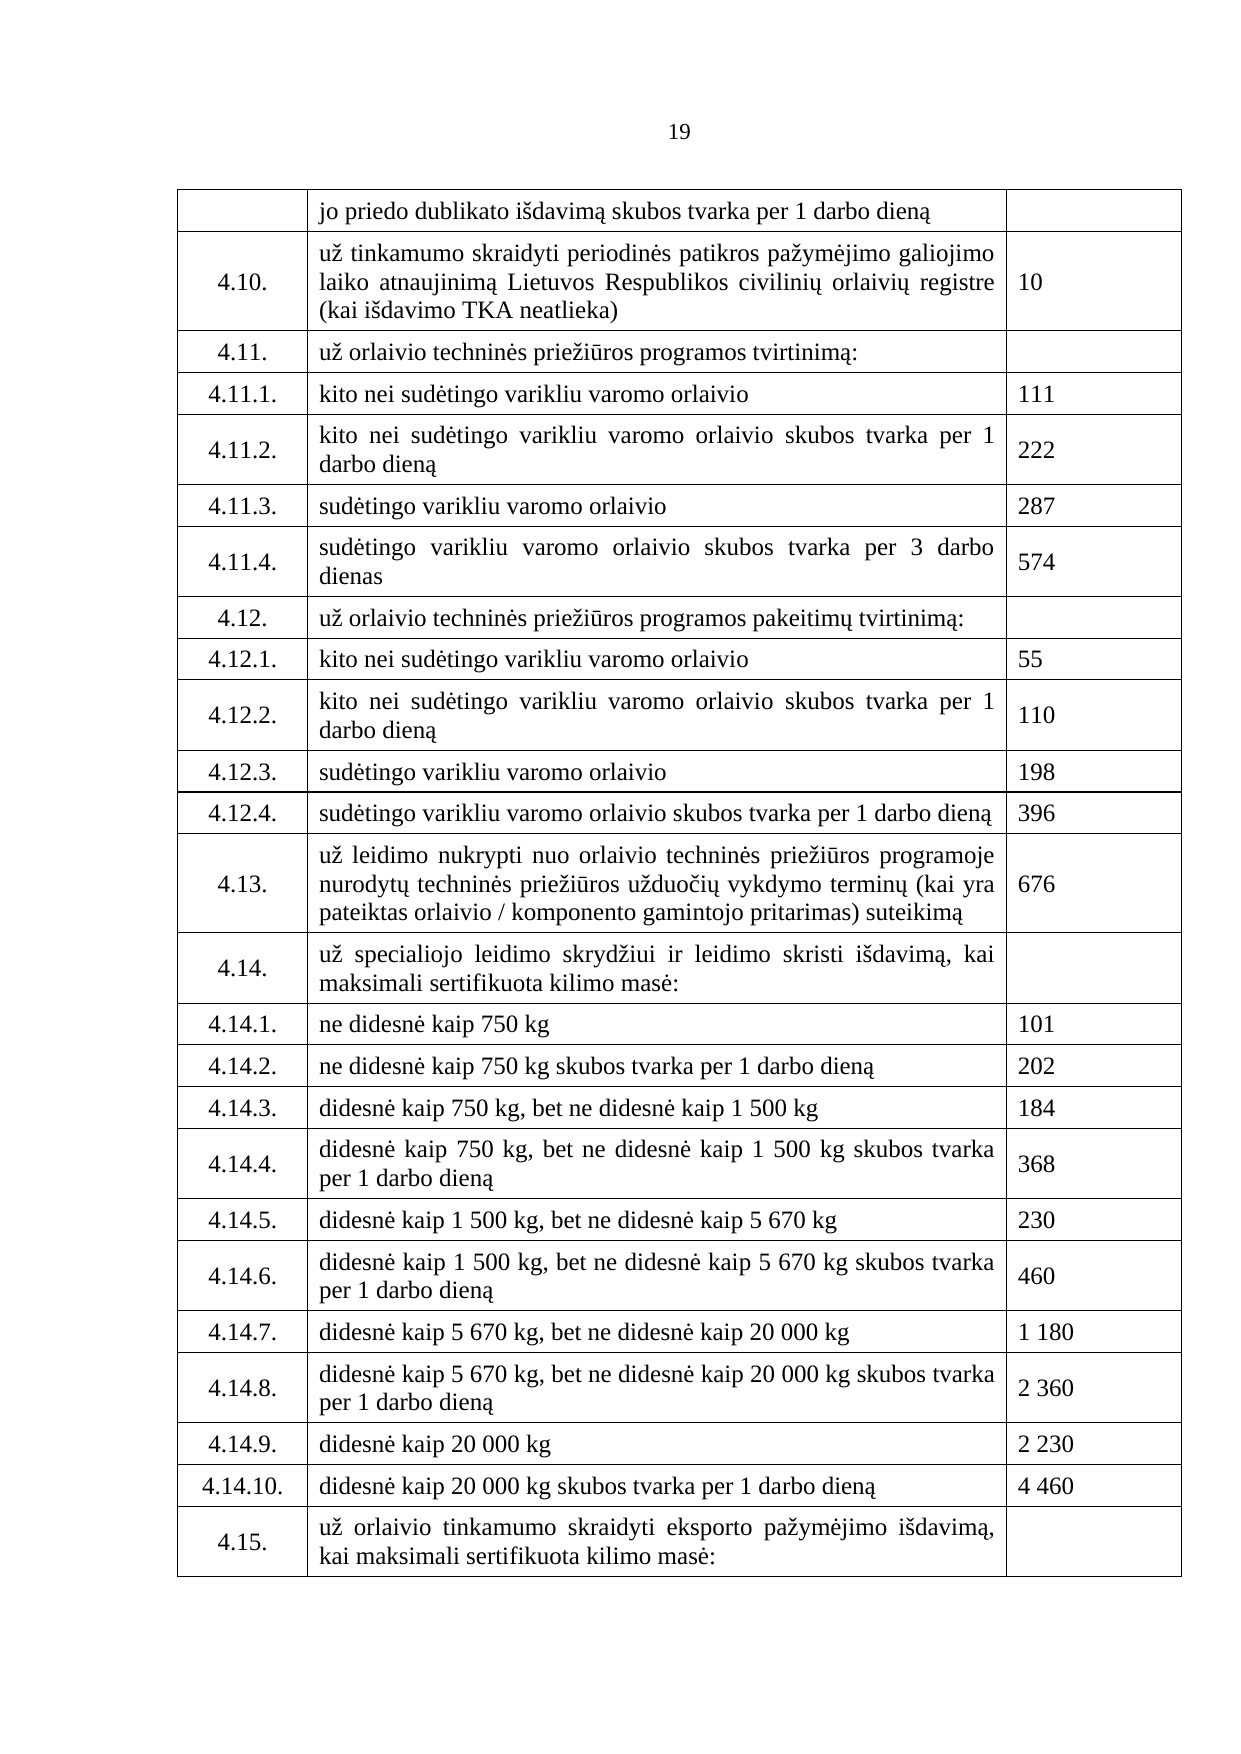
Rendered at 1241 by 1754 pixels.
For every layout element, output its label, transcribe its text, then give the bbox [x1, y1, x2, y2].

table_cell 460 [1007, 1241, 1181, 1310]
table_cell 4.14.5. [178, 1199, 307, 1240]
table_cell už orlaivio techninės priežiūros programos pakeitimų tvirtinimą: [308, 597, 1006, 638]
table_cell 4.14.8. [178, 1353, 307, 1422]
table_cell 222 [1007, 415, 1181, 484]
table_cell kito nei sudėtingo varikliu varomo orlaivio [308, 639, 1006, 679]
table_cell 1 180 [1007, 1311, 1181, 1352]
table_cell 4.11.1. [178, 373, 307, 413]
table_cell 4.14.9. [178, 1423, 307, 1464]
table_cell 574 [1007, 527, 1181, 596]
table_cell sudėtingo varikliu varomo orlaivio skubos tvarka per 3 darbo dienas [308, 527, 1006, 596]
table_cell [1007, 1507, 1181, 1576]
table_cell 198 [1007, 751, 1181, 791]
table_cell jo priedo dublikato išdavimą skubos tvarka per 1 darbo dieną [308, 190, 1006, 231]
table_cell 184 [1007, 1087, 1181, 1128]
table_cell [1007, 190, 1181, 231]
table_cell už orlaivio tinkamumo skraidyti eksporto pažymėjimo išdavimą, kai maksimali sertifikuota kilimo masė: [308, 1507, 1006, 1576]
table_cell 4.15. [178, 1507, 307, 1576]
table_cell 4.12.1. [178, 639, 307, 679]
table_cell ne didesnė kaip 750 kg skubos tvarka per 1 darbo dieną [308, 1045, 1006, 1086]
table_cell 10 [1007, 232, 1181, 330]
table_cell 4.14.4. [178, 1129, 307, 1198]
table_cell 4.14.1. [178, 1004, 307, 1044]
table_cell 2 230 [1007, 1423, 1181, 1464]
table_cell didesnė kaip 5 670 kg, bet ne didesnė kaip 20 000 kg skubos tvarka per 1 darbo dieną [308, 1353, 1006, 1422]
table_cell didesnė kaip 20 000 kg skubos tvarka per 1 darbo dieną [308, 1465, 1006, 1506]
table_cell [1007, 331, 1181, 372]
table_cell sudėtingo varikliu varomo orlaivio [308, 485, 1006, 526]
table_cell 230 [1007, 1199, 1181, 1240]
table_cell 111 [1007, 373, 1181, 413]
table_cell 676 [1007, 834, 1181, 932]
table_cell 2 360 [1007, 1353, 1181, 1422]
table_cell didesnė kaip 750 kg, bet ne didesnė kaip 1 500 kg skubos tvarka per 1 darbo dieną [308, 1129, 1006, 1198]
table_cell 4.10. [178, 232, 307, 330]
table_cell 4.12. [178, 597, 307, 638]
table_cell [1007, 933, 1181, 1003]
table_cell 4.11. [178, 331, 307, 372]
table_cell 4.13. [178, 834, 307, 932]
table_cell 4 460 [1007, 1465, 1181, 1506]
table_cell kito nei sudėtingo varikliu varomo orlaivio skubos tvarka per 1 darbo dieną [308, 415, 1006, 484]
table_cell 287 [1007, 485, 1181, 526]
table_cell už orlaivio techninės priežiūros programos tvirtinimą: [308, 331, 1006, 372]
table_cell sudėtingo varikliu varomo orlaivio skubos tvarka per 1 darbo dieną [308, 793, 1006, 833]
table_cell 4.14.6. [178, 1241, 307, 1310]
table_cell 396 [1007, 793, 1181, 833]
table_cell 101 [1007, 1004, 1181, 1044]
table_cell 4.14.10. [178, 1465, 307, 1506]
table_cell už tinkamumo skraidyti periodinės patikros pažymėjimo galiojimo laiko atnaujinimą Lietuvos Respublikos civilinių orlaivių registre (kai išdavimo TKA neatlieka) [308, 232, 1006, 330]
table_cell 110 [1007, 680, 1181, 750]
table_cell [178, 190, 307, 231]
table_cell didesnė kaip 20 000 kg [308, 1423, 1006, 1464]
table_cell didesnė kaip 1 500 kg, bet ne didesnė kaip 5 670 kg skubos tvarka per 1 darbo dieną [308, 1241, 1006, 1310]
table_cell 4.11.2. [178, 415, 307, 484]
table_cell 4.12.4. [178, 793, 307, 833]
table_cell už specialiojo leidimo skrydžiui ir leidimo skristi išdavimą, kai maksimali sertifikuota kilimo masė: [308, 933, 1006, 1003]
table_cell ne didesnė kaip 750 kg [308, 1004, 1006, 1044]
table_cell 4.11.4. [178, 527, 307, 596]
table_cell 4.14.7. [178, 1311, 307, 1352]
table_cell 4.14.2. [178, 1045, 307, 1086]
table_cell didesnė kaip 5 670 kg, bet ne didesnė kaip 20 000 kg [308, 1311, 1006, 1352]
table_cell 4.12.3. [178, 751, 307, 791]
table_cell už leidimo nukrypti nuo orlaivio techninės priežiūros programoje nurodytų techninės priežiūros užduočių vykdymo terminų (kai yra pateiktas orlaivio / komponento gamintojo pritarimas) suteikimą [308, 834, 1006, 932]
table_cell 55 [1007, 639, 1181, 679]
table_cell 4.12.2. [178, 680, 307, 750]
table_cell 368 [1007, 1129, 1181, 1198]
table_cell didesnė kaip 750 kg, bet ne didesnė kaip 1 500 kg [308, 1087, 1006, 1128]
table_cell 4.14.3. [178, 1087, 307, 1128]
table_cell 202 [1007, 1045, 1181, 1086]
table_cell kito nei sudėtingo varikliu varomo orlaivio skubos tvarka per 1 darbo dieną [308, 680, 1006, 750]
table_cell sudėtingo varikliu varomo orlaivio [308, 751, 1006, 791]
table_cell 4.11.3. [178, 485, 307, 526]
table_cell [1007, 597, 1181, 638]
table_cell didesnė kaip 1 500 kg, bet ne didesnė kaip 5 670 kg [308, 1199, 1006, 1240]
table_cell kito nei sudėtingo varikliu varomo orlaivio [308, 373, 1006, 413]
table_cell 4.14. [178, 933, 307, 1003]
